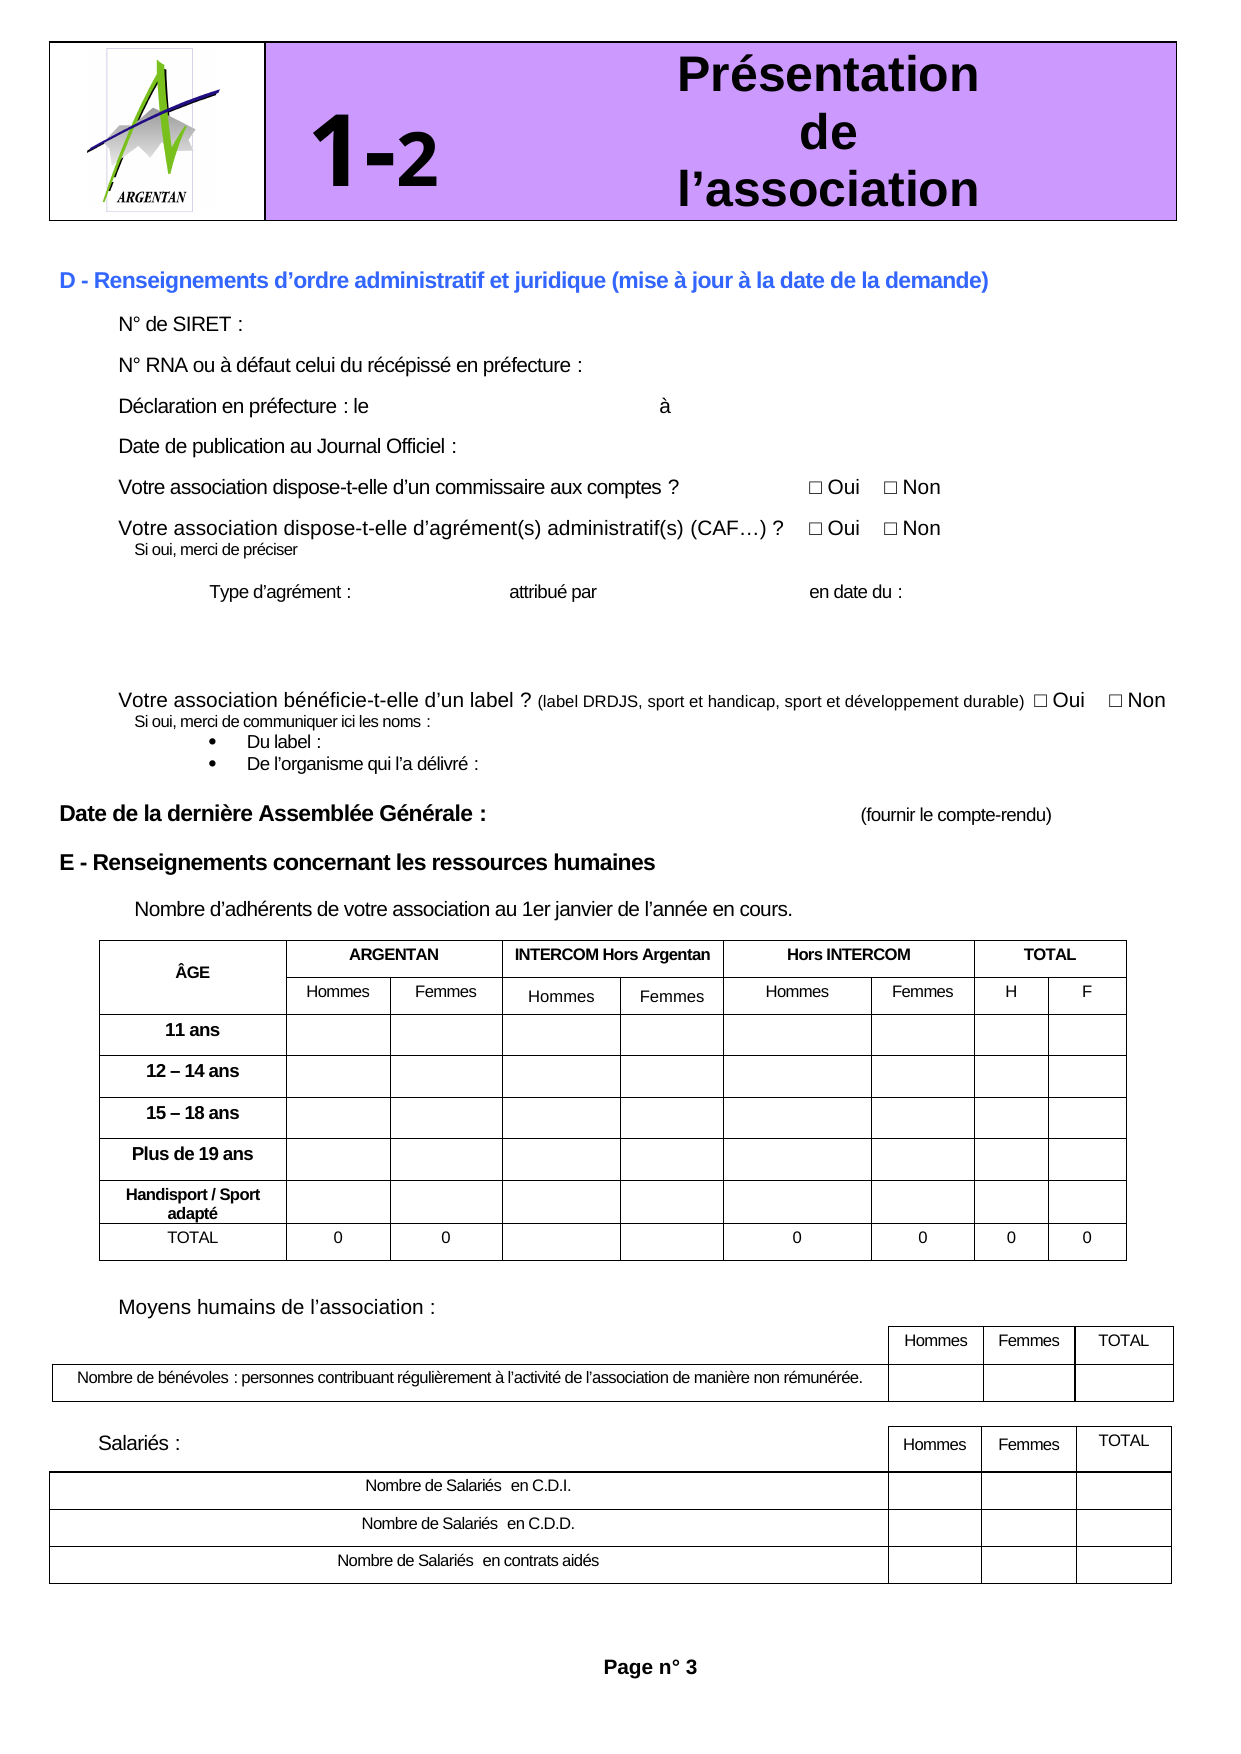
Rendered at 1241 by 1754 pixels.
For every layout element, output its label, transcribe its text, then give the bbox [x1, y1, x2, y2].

table_cell 0 [391, 1224, 502, 1260]
table_cell Femmes [621, 978, 723, 1014]
table_header ARGENTAN [287, 941, 502, 977]
table_cell [975, 1098, 1048, 1138]
table_cell [975, 1015, 1048, 1055]
table_cell [984, 1365, 1074, 1401]
table_cell [1049, 1015, 1126, 1055]
table_cell [391, 1098, 502, 1138]
table_cell Hommes [503, 978, 620, 1014]
table_cell [503, 1056, 620, 1097]
text Type d’agrément : attribué par en date du : [193, 580, 1166, 602]
table_cell [287, 1015, 390, 1055]
text Nombre d’adhérents de votre association au 1er janvier de l’année en cours. [59, 897, 1166, 921]
table_cell [287, 1181, 390, 1223]
text Moyens humains de l’association : [118, 1295, 1166, 1319]
table_cell [982, 1547, 1076, 1583]
table_header Salariés : [49, 1426, 888, 1471]
table_cell [391, 1181, 502, 1223]
table_cell Nombre de Salariés en C.D.D. [50, 1510, 888, 1546]
table_cell [724, 1181, 871, 1223]
table_cell 0 [724, 1224, 871, 1260]
table_header Femmes [982, 1427, 1076, 1471]
table_cell [621, 1098, 723, 1138]
table_cell [982, 1510, 1076, 1546]
table_cell 15 – 18 ans [100, 1098, 286, 1138]
table_header ÂGE [100, 941, 286, 1014]
table_cell [1049, 1181, 1126, 1223]
table_header Hors INTERCOM [724, 941, 974, 977]
text Votre association dispose-t-elle d’agrément(s) administratif(s) (CAF…) ? □ Oui □ Non [118, 516, 1166, 540]
table_header [50, 43, 264, 220]
text Date de la dernière Assemblée Générale : (fournir le compte-rendu) [59, 800, 1166, 826]
table_cell [391, 1139, 502, 1179]
table_cell [287, 1056, 390, 1097]
table_cell [621, 1181, 723, 1223]
table_cell [1049, 1056, 1126, 1097]
table_cell [391, 1015, 502, 1055]
table_cell [889, 1473, 981, 1509]
table_cell 11 ans [100, 1015, 286, 1055]
table_cell 0 [287, 1224, 390, 1260]
table_cell 12 – 14 ans [100, 1056, 286, 1097]
table_cell TOTAL [100, 1224, 286, 1260]
table_header Présentation de l’association [481, 43, 1176, 220]
table_cell [621, 1015, 723, 1055]
table_cell [872, 1015, 974, 1055]
text Si oui, merci de communiquer ici les noms : [118, 712, 1166, 731]
table_cell [503, 1224, 620, 1260]
table_cell 0 [975, 1224, 1048, 1260]
table_cell [391, 1056, 502, 1097]
table_cell [1049, 1139, 1126, 1179]
table_header INTERCOM Hors Argentan [503, 941, 723, 977]
table_cell [724, 1098, 871, 1138]
table_cell Nombre de Salariés en C.D.I. [50, 1473, 888, 1509]
table_cell [1077, 1510, 1171, 1546]
table_cell Nombre de Salariés en contrats aidés [50, 1547, 888, 1583]
table_cell [975, 1181, 1048, 1223]
table_cell [503, 1139, 620, 1179]
table_cell 0 [872, 1224, 974, 1260]
table_cell [889, 1510, 981, 1546]
table_cell [503, 1181, 620, 1223]
table_cell Plus de 19 ans [100, 1139, 286, 1179]
table_cell [621, 1139, 723, 1179]
table_cell [1172, 1546, 1176, 1583]
text Votre association bénéficie-t-elle d’un label ? (label DRDJS, sport et handicap, sport et développement durable) □ Oui □ Non [118, 688, 1166, 712]
table_header 1-2 [266, 43, 481, 220]
table_cell [1049, 1098, 1126, 1138]
table_cell [724, 1139, 871, 1179]
table_cell [975, 1056, 1048, 1097]
table_cell [1077, 1547, 1171, 1583]
table_header [52, 1326, 888, 1363]
table_cell Handisport / Sport adapté [100, 1181, 286, 1223]
table_cell 0 [1049, 1224, 1126, 1260]
table_cell Femmes [391, 978, 502, 1014]
table_cell [889, 1365, 983, 1401]
table_cell [1172, 1471, 1176, 1509]
table_cell Hommes [724, 978, 871, 1014]
list De l’organisme qui l’a délivré : [209, 753, 1166, 775]
table_header Hommes [889, 1427, 981, 1471]
table_cell [503, 1015, 620, 1055]
table_cell [872, 1056, 974, 1097]
table_cell H [975, 978, 1048, 1014]
table_header Femmes [984, 1327, 1074, 1363]
list Du label : [209, 731, 1166, 753]
text Date de publication au Journal Officiel : [118, 434, 1166, 458]
text Déclaration en préfecture : le à [118, 393, 1166, 417]
table_cell [287, 1139, 390, 1179]
table_header TOTAL [1076, 1327, 1173, 1363]
text D - Renseignements d’ordre administratif et juridique (mise à jour à la date de la demande) [59, 267, 1166, 294]
table_cell [872, 1181, 974, 1223]
table_cell [872, 1139, 974, 1179]
text E - Renseignements concernant les ressources humaines [59, 848, 1166, 875]
table_cell [982, 1473, 1076, 1509]
table_header [1172, 1426, 1176, 1471]
table_cell Hommes [287, 978, 390, 1014]
table_cell [1172, 1509, 1176, 1546]
table_cell [503, 1098, 620, 1138]
table_cell [621, 1056, 723, 1097]
text N° RNA ou à défaut celui du récépissé en préfecture : [118, 353, 1166, 377]
table_cell F [1049, 978, 1126, 1014]
table_cell Femmes [872, 978, 974, 1014]
text N° de SIRET : [118, 312, 1166, 336]
table_cell [621, 1224, 723, 1260]
table_cell [287, 1098, 390, 1138]
table_cell [975, 1139, 1048, 1179]
table_cell [1077, 1473, 1171, 1509]
table_cell [724, 1056, 871, 1097]
table_header Hommes [889, 1327, 983, 1363]
table_cell [872, 1098, 974, 1138]
text Votre association dispose-t-elle d’un commissaire aux comptes ? □ Oui □ Non [118, 475, 1166, 499]
table_header TOTAL [975, 941, 1126, 977]
table_cell [1076, 1365, 1173, 1401]
table_cell [889, 1547, 981, 1583]
text Si oui, merci de préciser [118, 540, 1166, 559]
picture [87, 47, 221, 212]
table_header TOTAL [1077, 1427, 1171, 1471]
table_cell [724, 1015, 871, 1055]
table_cell Nombre de bénévoles : personnes contribuant régulièrement à l’activité de l’association de manière non rémunérée. [53, 1365, 888, 1401]
